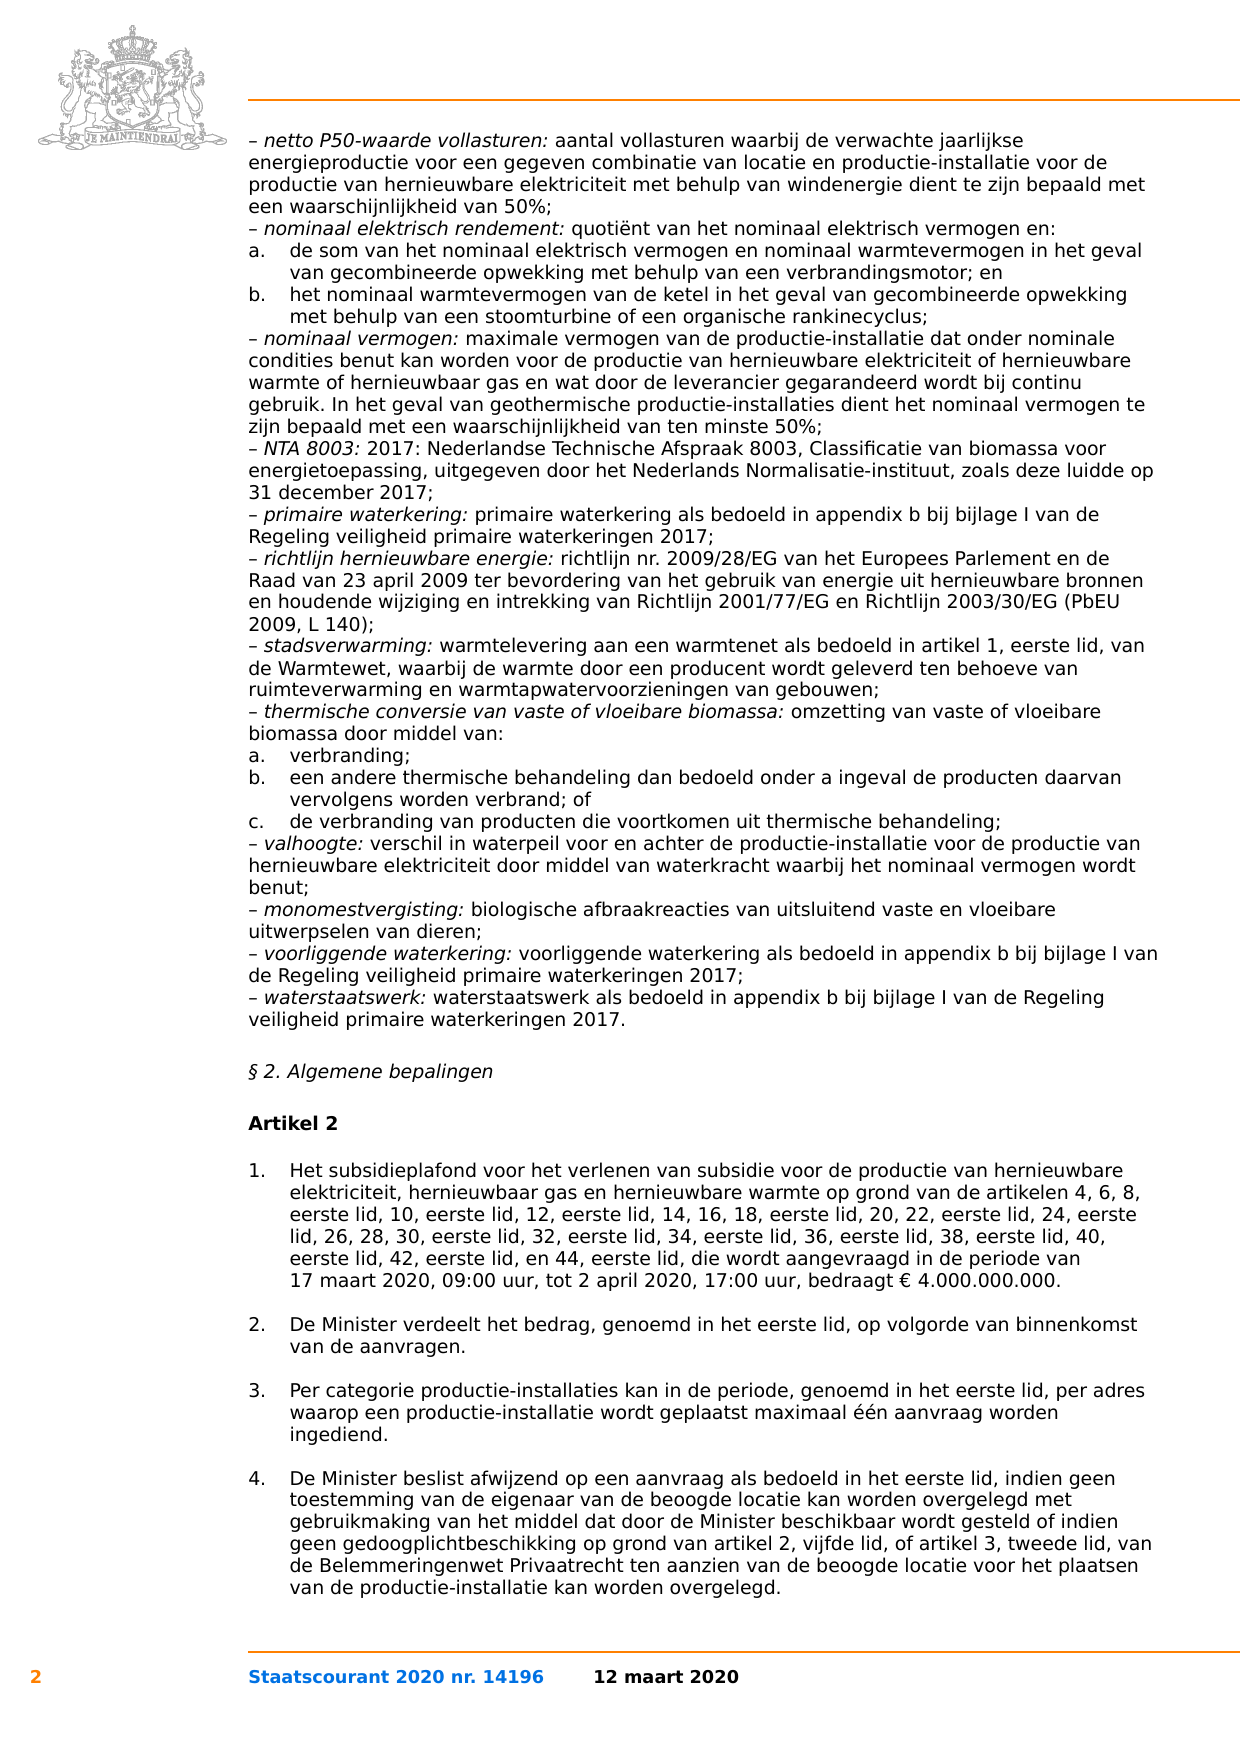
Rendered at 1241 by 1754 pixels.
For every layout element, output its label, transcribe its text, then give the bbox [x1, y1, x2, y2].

text 4. De Minister beslist afwijzend op een aanvraag als bedoeld in het eerste lid, indien geen toestemming van de eigenaar van de beoogde locatie kan worden overgelegd met gebruikmaking van het middel dat door de Minister beschikbaar wordt gesteld of indien geen gedoogplichtbeschikking op grond van artikel 2, vijfde lid, of artikel 3, tweede lid, van de Belemmeringenwet Privaatrecht ten aanzien van de beoogde locatie voor het plaatsen van de productie-installatie kan worden overgelegd. [248, 1467, 1163, 1599]
text – monomestvergisting: biologische afbraakreacties van uitsluitend vaste en vloeibare uitwerpselen van dieren; [248, 899, 1163, 943]
text a. de som van het nominaal elektrisch vermogen en nominaal warmtevermogen in het geval van gecombineerde opwekking met behulp van een verbrandingsmotor; en [248, 240, 1163, 284]
text – primaire waterkering: primaire waterkering als bedoeld in appendix b bij bijlage I van de Regeling veiligheid primaire waterkeringen 2017; [248, 503, 1163, 547]
text – thermische conversie van vaste of vloeibare biomassa: omzetting van vaste of vloeibare biomassa door middel van: [248, 701, 1163, 745]
subtitle Artikel 2 [248, 1113, 1163, 1135]
text 1. Het subsidieplafond voor het verlenen van subsidie voor de productie van hernieuwbare elektriciteit, hernieuwbaar gas en hernieuwbare warmte op grond van de artikelen 4, 6, 8, eerste lid, 10, eerste lid, 12, eerste lid, 14, 16, 18, eerste lid, 20, 22, eerste lid, 24, eerste lid, 26, 28, 30, eerste lid, 32, eerste lid, 34, eerste lid, 36, eerste lid, 38, eerste lid, 40, eerste lid, 42, eerste lid, en 44, eerste lid, die wordt aangevraagd in de periode van 17 maart 2020, 09:00 uur, tot 2 april 2020, 17:00 uur, bedraagt € 4.000.000.000. [248, 1160, 1163, 1292]
picture [38, 25, 227, 150]
text a. verbranding; [248, 745, 1163, 767]
text – netto P50-waarde vollasturen: aantal vollasturen waarbij de verwachte jaarlijkse energieproductie voor een gegeven combinatie van locatie en productie-installatie voor de productie van hernieuwbare elektriciteit met behulp van windenergie dient te zijn bepaald met een waarschijnlijkheid van 50%; [248, 130, 1163, 218]
text – valhoogte: verschil in waterpeil voor en achter de productie-installatie voor de productie van hernieuwbare elektriciteit door middel van waterkracht waarbij het nominaal vermogen wordt benut; [248, 833, 1163, 899]
text b. een andere thermische behandeling dan bedoeld onder a ingeval de producten daarvan vervolgens worden verbrand; of [248, 767, 1163, 811]
text – NTA 8003: 2017: Nederlandse Technische Afspraak 8003, Classificatie van biomassa voor energietoepassing, uitgegeven door het Nederlands Normalisatie-instituut, zoals deze luidde op 31 december 2017; [248, 438, 1163, 503]
text b. het nominaal warmtevermogen van de ketel in het geval van gecombineerde opwekking met behulp van een stoomturbine of een organische rankinecyclus; [248, 284, 1163, 328]
text – nominaal vermogen: maximale vermogen van de productie-installatie dat onder nominale condities benut kan worden voor de productie van hernieuwbare elektriciteit of hernieuwbare warmte of hernieuwbaar gas en wat door de leverancier gegarandeerd wordt bij continu gebruik. In het geval van geothermische productie-installaties dient het nominaal vermogen te zijn bepaald met een waarschijnlijkheid van ten minste 50%; [248, 328, 1163, 438]
text – stadsverwarming: warmtelevering aan een warmtenet als bedoeld in artikel 1, eerste lid, van de Warmtewet, waarbij de warmte door een producent wordt geleverd ten behoeve van ruimteverwarming en warmtapwatervoorzieningen van gebouwen; [248, 635, 1163, 701]
text – voorliggende waterkering: voorliggende waterkering als bedoeld in appendix b bij bijlage I van de Regeling veiligheid primaire waterkeringen 2017; [248, 943, 1163, 987]
text c. de verbranding van producten die voortkomen uit thermische behandeling; [248, 811, 1163, 833]
text 3. Per categorie productie-installaties kan in de periode, genoemd in het eerste lid, per adres waarop een productie-installatie wordt geplaatst maximaal één aanvraag worden ingediend. [248, 1379, 1163, 1446]
subtitle § 2. Algemene bepalingen [248, 1061, 1163, 1083]
text – richtlijn hernieuwbare energie: richtlijn nr. 2009/28/EG van het Europees Parlement en de Raad van 23 april 2009 ter bevordering van het gebruik van energie uit hernieuwbare bronnen en houdende wijziging en intrekking van Richtlijn 2001/77/EG en Richtlijn 2003/30/EG (PbEU 2009, L 140); [248, 547, 1163, 635]
text – waterstaatswerk: waterstaatswerk als bedoeld in appendix b bij bijlage I van de Regeling veiligheid primaire waterkeringen 2017. [248, 987, 1163, 1031]
text – nominaal elektrisch rendement: quotiënt van het nominaal elektrisch vermogen en: [248, 218, 1163, 240]
text 2. De Minister verdeelt het bedrag, genoemd in het eerste lid, op volgorde van binnenkomst van de aanvragen. [248, 1314, 1163, 1358]
